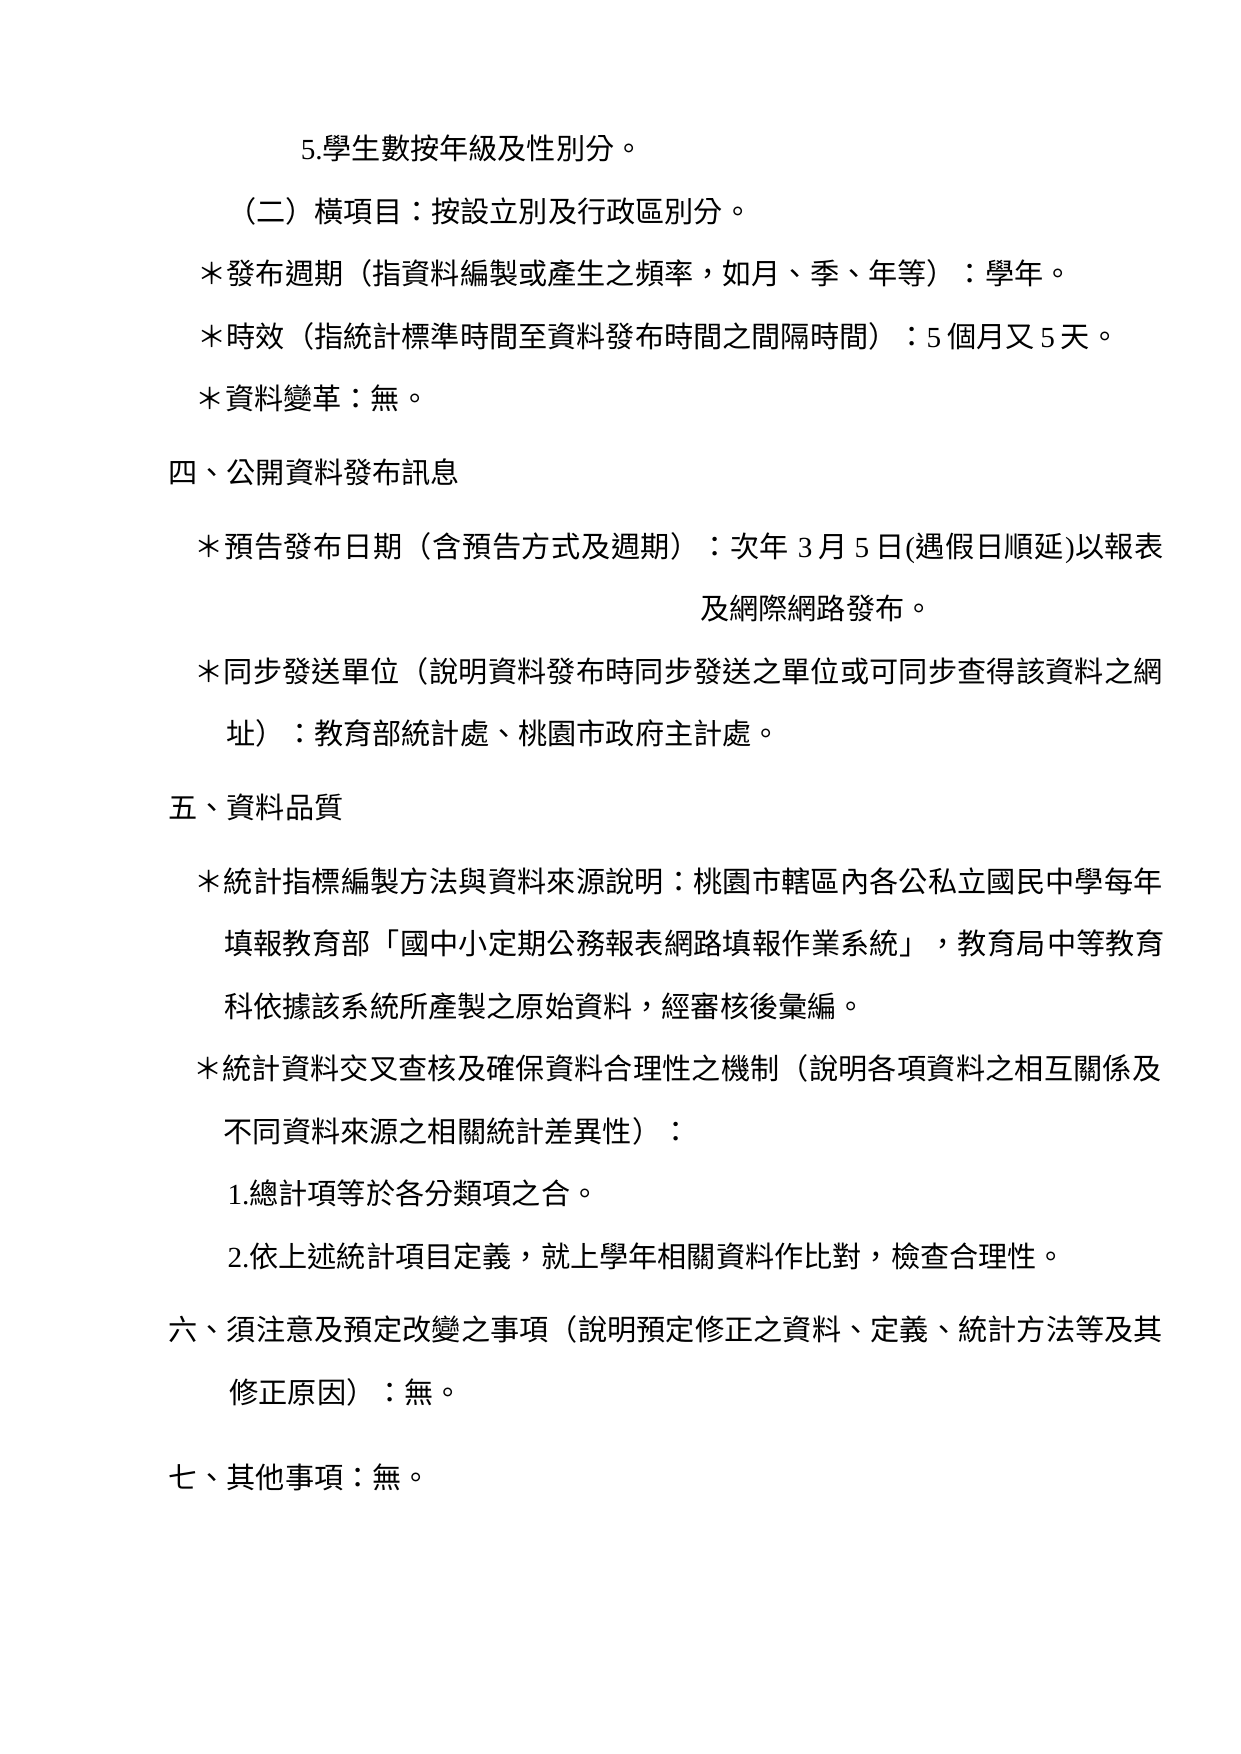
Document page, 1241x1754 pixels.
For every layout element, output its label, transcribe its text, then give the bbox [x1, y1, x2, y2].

table_header 5.學生數按年級及性別分。 （二）橫項目：按設立別及行政區別分。 ＊發布週期（指資料編製或產生之頻率，如月、季、年等）：學年。 ＊時效（指統計標準時間至資料發布時間之間隔時間）：5個月又5天。 ＊資料變革：無。 四、公開資料發布訊息 ＊預告發布日期（含預告方式及週期）：次年3月5日(遇假日順延)以報表及網際網路發布。 ＊同步發送單位（說明資料發布時同步發送之單位或可同步查得該資料之網址）：教育部統計處、桃園市政府主計處。 五、資料品質 ＊統計指標編製方法與資料來源說明：桃園市轄區內各公私立國民中學每年填報教育部「國中小定期公務報表網路填報作業系統」，教育局中等教育科依據該系統所產製之原始資料，經審核後彙編。 ＊統計資料交叉查核及確保資料合理性之機制（說明各項資料之相互關係及不同資料來源之相關統計差異性）： 1.總計項等於各分類項之合。 2.依上述統計項目定義，就上學年相關資料作比對，檢查合理性。 六、須注意及預定改變之事項（說明預定修正之資料、定義、統計方法等及其修正原因）：無。 七、其他事項：無。 [157, 105, 1193, 1595]
